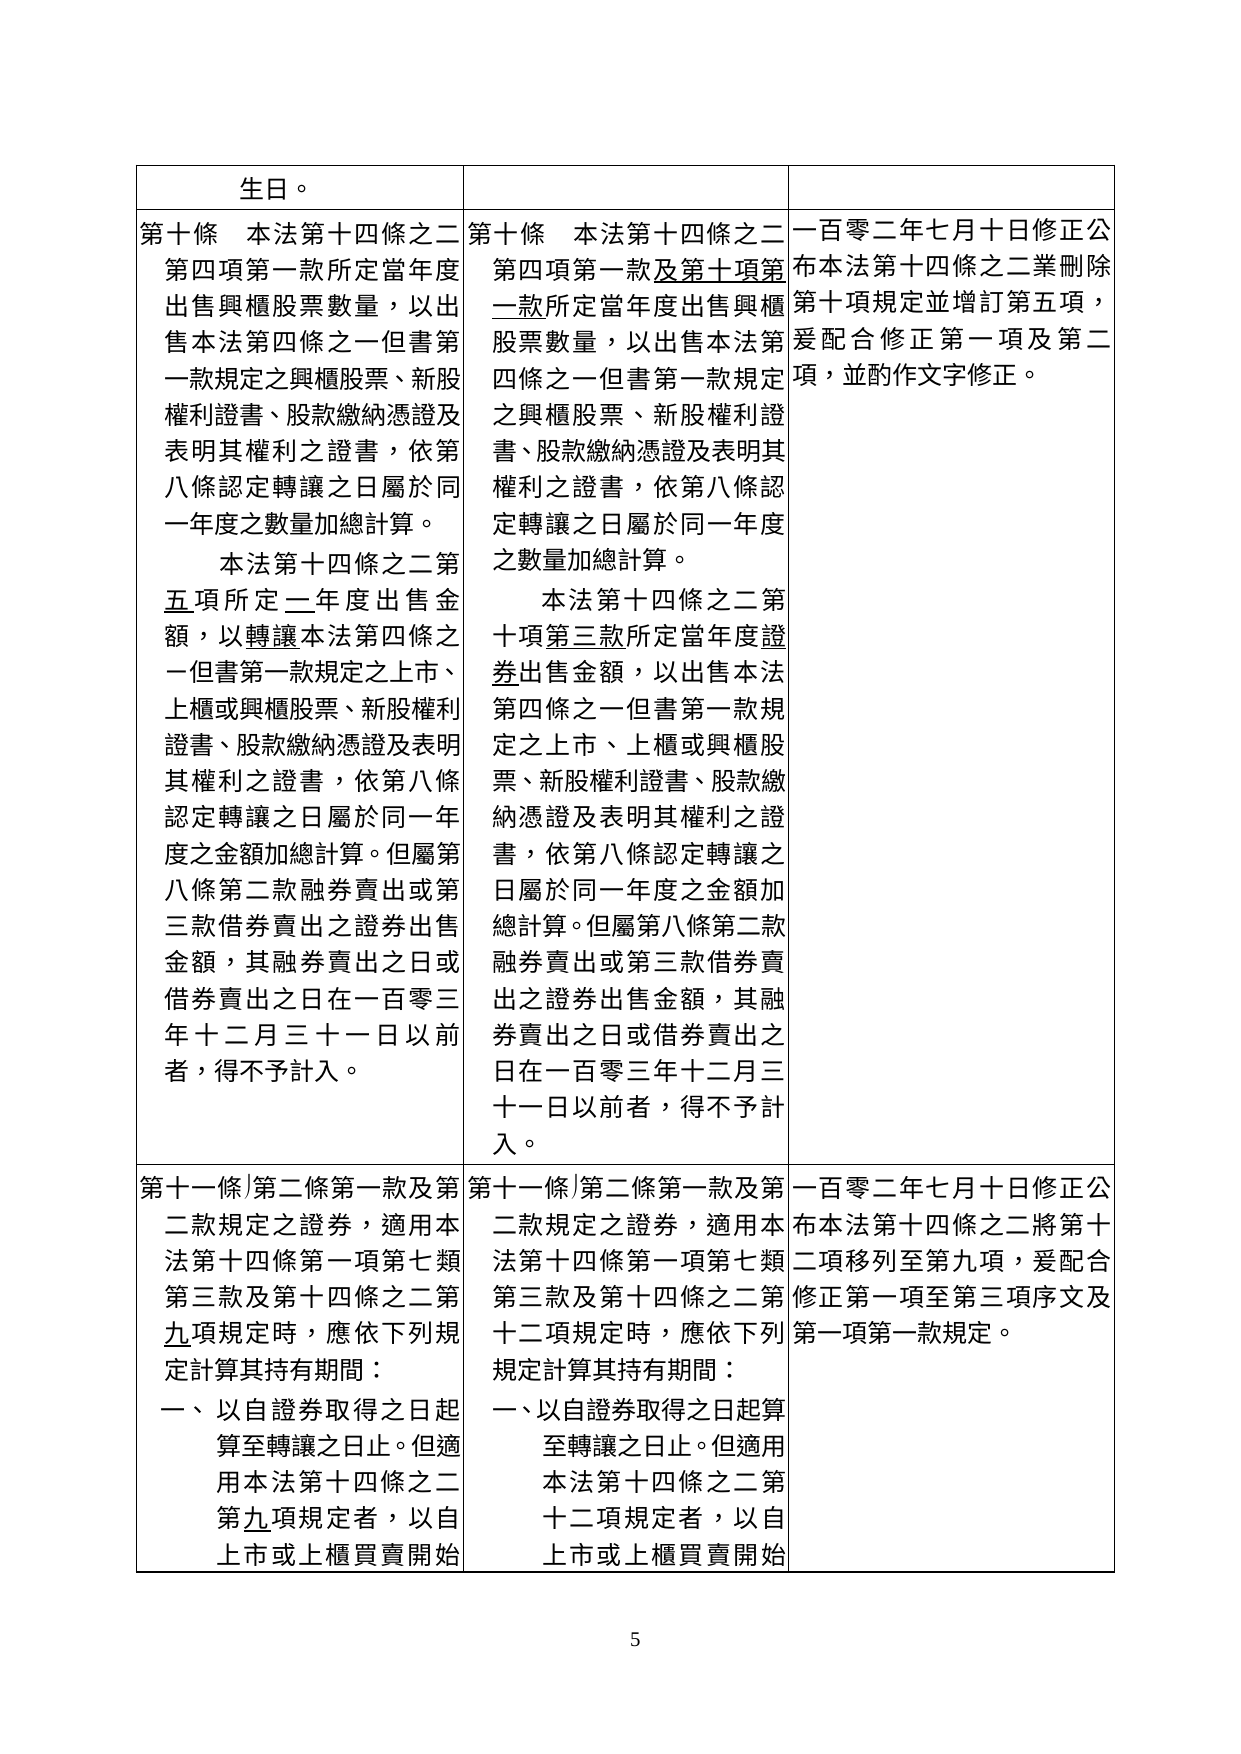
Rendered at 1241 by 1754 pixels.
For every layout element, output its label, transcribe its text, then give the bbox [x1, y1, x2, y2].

table_cell 第十條 本法第十四條之二第四項第一款所定當年度出售興櫃股票數量，以出售本法第四條之一但書第一款規定之興櫃股票、新股權利證書、股款繳納憑證及表明其權利之證書，依第八條認定轉讓之日屬於同一年度之數量加總計算。 本法第十四條之二第五項所定一年度出售金額，以轉讓本法第四條之ㄧ但書第一款規定之上市、上櫃或興櫃股票、新股權利證書、股款繳納憑證及表明其權利之證書，依第八條認定轉讓之日屬於同一年度之金額加總計算。但屬第八條第二款融券賣出或第三款借券賣出之證券出售金額，其融券賣出之日或借券賣出之日在一百零三年十二月三十一日以前者，得不予計入。 [137, 210, 463, 1164]
table_cell 生日。 [137, 166, 463, 209]
table_cell [789, 166, 1114, 209]
table_cell 一百零二年七月十日修正公布本法第十四條之二將第十二項移列至第九項，爰配合修正第一項至第三項序文及第一項第一款規定。 [789, 1165, 1114, 1571]
table_cell 第十一條第二條第一款及第二款規定之證券，適用本法第十四條第一項第七類第三款及第十四條之二第九項規定時，應依下列規定計算其持有期間： 以自證券取得之日起算至轉讓之日止。但適用本法第十四條之二第九項規定者，以自上市或上櫃買賣開始日之日起算。 前款證券取得之日，視所轉讓證券原始取得之原因，分別依第七條各款規定認定之。 第一款證券轉讓之日，視其轉讓證券之事由，分別依第八條各款規定認定之。其屬同條第二款融券賣出或第三款借券賣出者，以融券或借券賣出前已取得現券並以該現券償還之情形為限；該現券轉讓之日，分別以原融券賣出之日或原借券賣出之日為準。 信託財產發生之所得如有第二條第一款及第二款規定之證券交易所得，適用本法第十四條第一項第七類第三款規定時，證券持有期間之計算，以下列日期起算；適用本法第十四條之二第九項規定時，以自上市或上櫃買賣開始日之日起算，至受託人轉讓該證券之日或依信託法第三十五條第一項規定轉為受託人自有證券之日止： 一、證券為信託財產者，應依下列規定辦理： (一)受益人如為委託人，為委託人取得該證券之日。 (二)受益人如為非委託人，或受益人不特定或尚未存在，為訂定信託契約之日；信託關係存續中，追加證券為信託財產者，為追加申請日。 (三)信託關係存續中，如有變更受益人之情事，為變更受益人之日；受益人由不特定或尚未存在而為確定者，為確定受益人之日。 二、信託關係存續中，受託人管理信託財產所取得之證券，為受託人取得該證券之日；該證券持有期間內，如有變更受益人之情事，為變更受益人之日；如有受益人由不特定或尚未存在而為確定，為確定受益人之日。 信託關係存續中或信託關係消滅後，受託人依信託本旨交付信託財產予受益人，該信託財產中如有第二條第一款及第二款規定之證券，受益人出售該證券之交易所得適用本法第十四條第一項第七類第三款規定時，其證券持有期間之計算，以下列日期起算；適用本法第十四條之二第九項規定時，以自上市或上櫃買賣開始日之日起算，至受益人轉讓該證券之日止： 一、受託人交付之證券為原信託財產者，應依下列規定辦理： (一)受益人如為委託人，為委託人取得該證券之日。 (二)受益人如為非委託人，為訂定信託契約之日；信託關係存續中，追加證券為信託財產者，為追加申請日。 (三)信託關係存續中，如有變更受益人之情事，為變更受益人之日；受益人由不特定或尚未存在而為確定者，為確定受益人之日。 二、受託人交付之證券為信託關係存續中，受託人管理信託財產所取得之證券，為受託人取得該證券之日；該證券持有期間內，如有變更受益人之情事，為變更受益人之日；如有受益人由不特定或尚未存在而為確定，為確定受益人之日。 [137, 1165, 463, 1571]
table_cell 一百零二年七月十日修正公布本法第十四條之二業刪除第十項規定並增訂第五項，爰配合修正第一項及第二項，並酌作文字修正。 [789, 210, 1114, 1164]
table_cell 第十一條第二條第一款及第二款規定之證券，適用本法第十四條第一項第七類第三款及第十四條之二第十二項規定時，應依下列規定計算其持有期間： 一、以自證券取得之日起算至轉讓之日止。但適用本法第十四條之二第十二項規定者，以自上市或上櫃買賣開始 [464, 1165, 788, 1571]
table_cell 第十條 本法第十四條之二第四項第一款及第十項第一款所定當年度出售興櫃股票數量，以出售本法第四條之一但書第一款規定之興櫃股票、新股權利證書、股款繳納憑證及表明其權利之證書，依第八條認定轉讓之日屬於同一年度之數量加總計算。 本法第十四條之二第十項第三款所定當年度證券出售金額，以出售本法第四條之一但書第一款規定之上市、上櫃或興櫃股票、新股權利證書、股款繳納憑證及表明其權利之證書，依第八條認定轉讓之日屬於同一年度之金額加總計算。但屬第八條第二款融券賣出或第三款借券賣出之證券出售金額，其融券賣出之日或借券賣出之日在一百零三年十二月三十一日以前者，得不予計入。 [464, 210, 788, 1164]
table_cell [464, 166, 788, 209]
